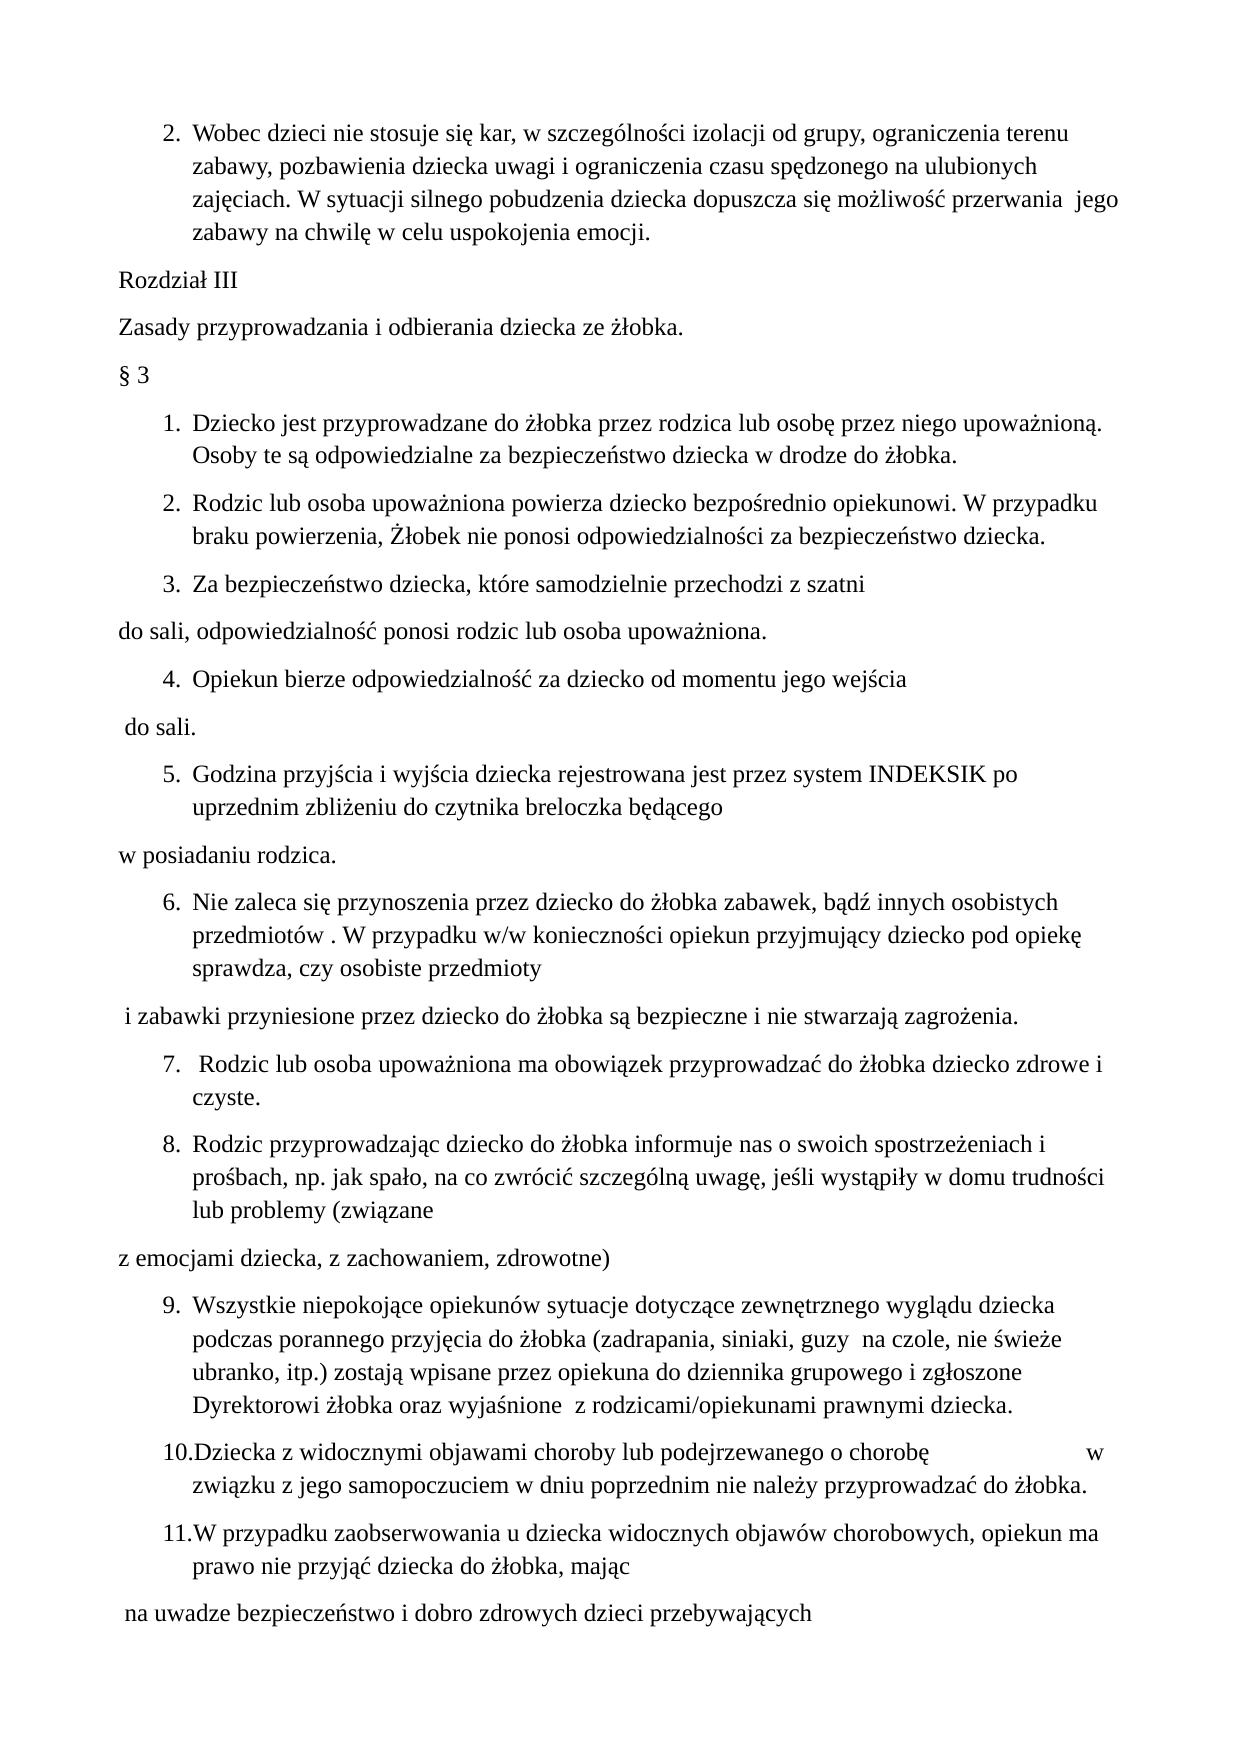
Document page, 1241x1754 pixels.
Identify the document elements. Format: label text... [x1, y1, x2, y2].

text na uwadze bezpieczeństwo i dobro zdrowych dzieci przebywających [118, 1598, 1122, 1627]
list Rodzic lub osoba upoważniona ma obowiązek przyprowadzać do żłobka dziecko zdrowe i czyste. [162, 1049, 1122, 1111]
text § 3 [118, 360, 1122, 389]
list Dziecko jest przyprowadzane do żłobka przez rodzica lub osobę przez niego upoważnioną. Osoby te są odpowiedzialne za bezpieczeństwo dziecka w drodze do żłobka. [162, 408, 1122, 469]
text Rozdział III [118, 265, 1122, 293]
text z emocjami dziecka, z zachowaniem, zdrowotne) [118, 1243, 1122, 1272]
list Dziecka z widocznymi objawami choroby lub podejrzewanego o chorobę w związku z jego samopoczuciem w dniu poprzednim nie należy przyprowadzać do żłobka. [162, 1437, 1122, 1499]
list W przypadku zaobserwowania u dziecka widocznych objawów chorobowych, opiekun ma prawo nie przyjąć dziecka do żłobka, mając [162, 1518, 1122, 1580]
text do sali. [118, 712, 1122, 740]
text w posiadaniu rodzica. [118, 840, 1122, 869]
list Opiekun bierze odpowiedzialność za dziecko od momentu jego wejścia [162, 664, 1122, 693]
text i zabawki przyniesione przez dziecko do żłobka są bezpieczne i nie stwarzają zagrożenia. [118, 1001, 1122, 1030]
list Za bezpieczeństwo dziecka, które samodzielnie przechodzi z szatni [162, 569, 1122, 598]
list Rodzic przyprowadzając dziecko do żłobka informuje nas o swoich spostrzeżeniach i prośbach, np. jak spało, na co zwrócić szczególną uwagę, jeśli wystąpiły w domu trudności lub problemy (związane [162, 1129, 1122, 1224]
list Wszystkie niepokojące opiekunów sytuacje dotyczące zewnętrznego wyglądu dziecka podczas porannego przyjęcia do żłobka (zadrapania, siniaki, guzy na czole, nie świeże ubranko, itp.) zostają wpisane przez opiekuna do dziennika grupowego i zgłoszone Dyrektorowi żłobka oraz wyjaśnione z rodzicami/opiekunami prawnymi dziecka. [162, 1291, 1122, 1418]
text do sali, odpowiedzialność ponosi rodzic lub osoba upoważniona. [118, 616, 1122, 645]
text Zasady przyprowadzania i odbierania dziecka ze żłobka. [118, 312, 1122, 341]
list Godzina przyjścia i wyjścia dziecka rejestrowana jest przez system INDEKSIK po uprzednim zbliżeniu do czytnika breloczka będącego [162, 759, 1122, 821]
list Nie zaleca się przynoszenia przez dziecko do żłobka zabawek, bądź innych osobistych przedmiotów . W przypadku w/w konieczności opiekun przyjmujący dziecko pod opiekę sprawdza, czy osobiste przedmioty [162, 887, 1122, 982]
list Rodzic lub osoba upoważniona powierza dziecko bezpośrednio opiekunowi. W przypadku braku powierzenia, Żłobek nie ponosi odpowiedzialności za bezpieczeństwo dziecka. [162, 488, 1122, 550]
list Wobec dzieci nie stosuje się kar, w szczególności izolacji od grupy, ograniczenia terenu zabawy, pozbawienia dziecka uwagi i ograniczenia czasu spędzonego na ulubionych zajęciach. W sytuacji silnego pobudzenia dziecka dopuszcza się możliwość przerwania jego zabawy na chwilę w celu uspokojenia emocji. [162, 118, 1122, 246]
